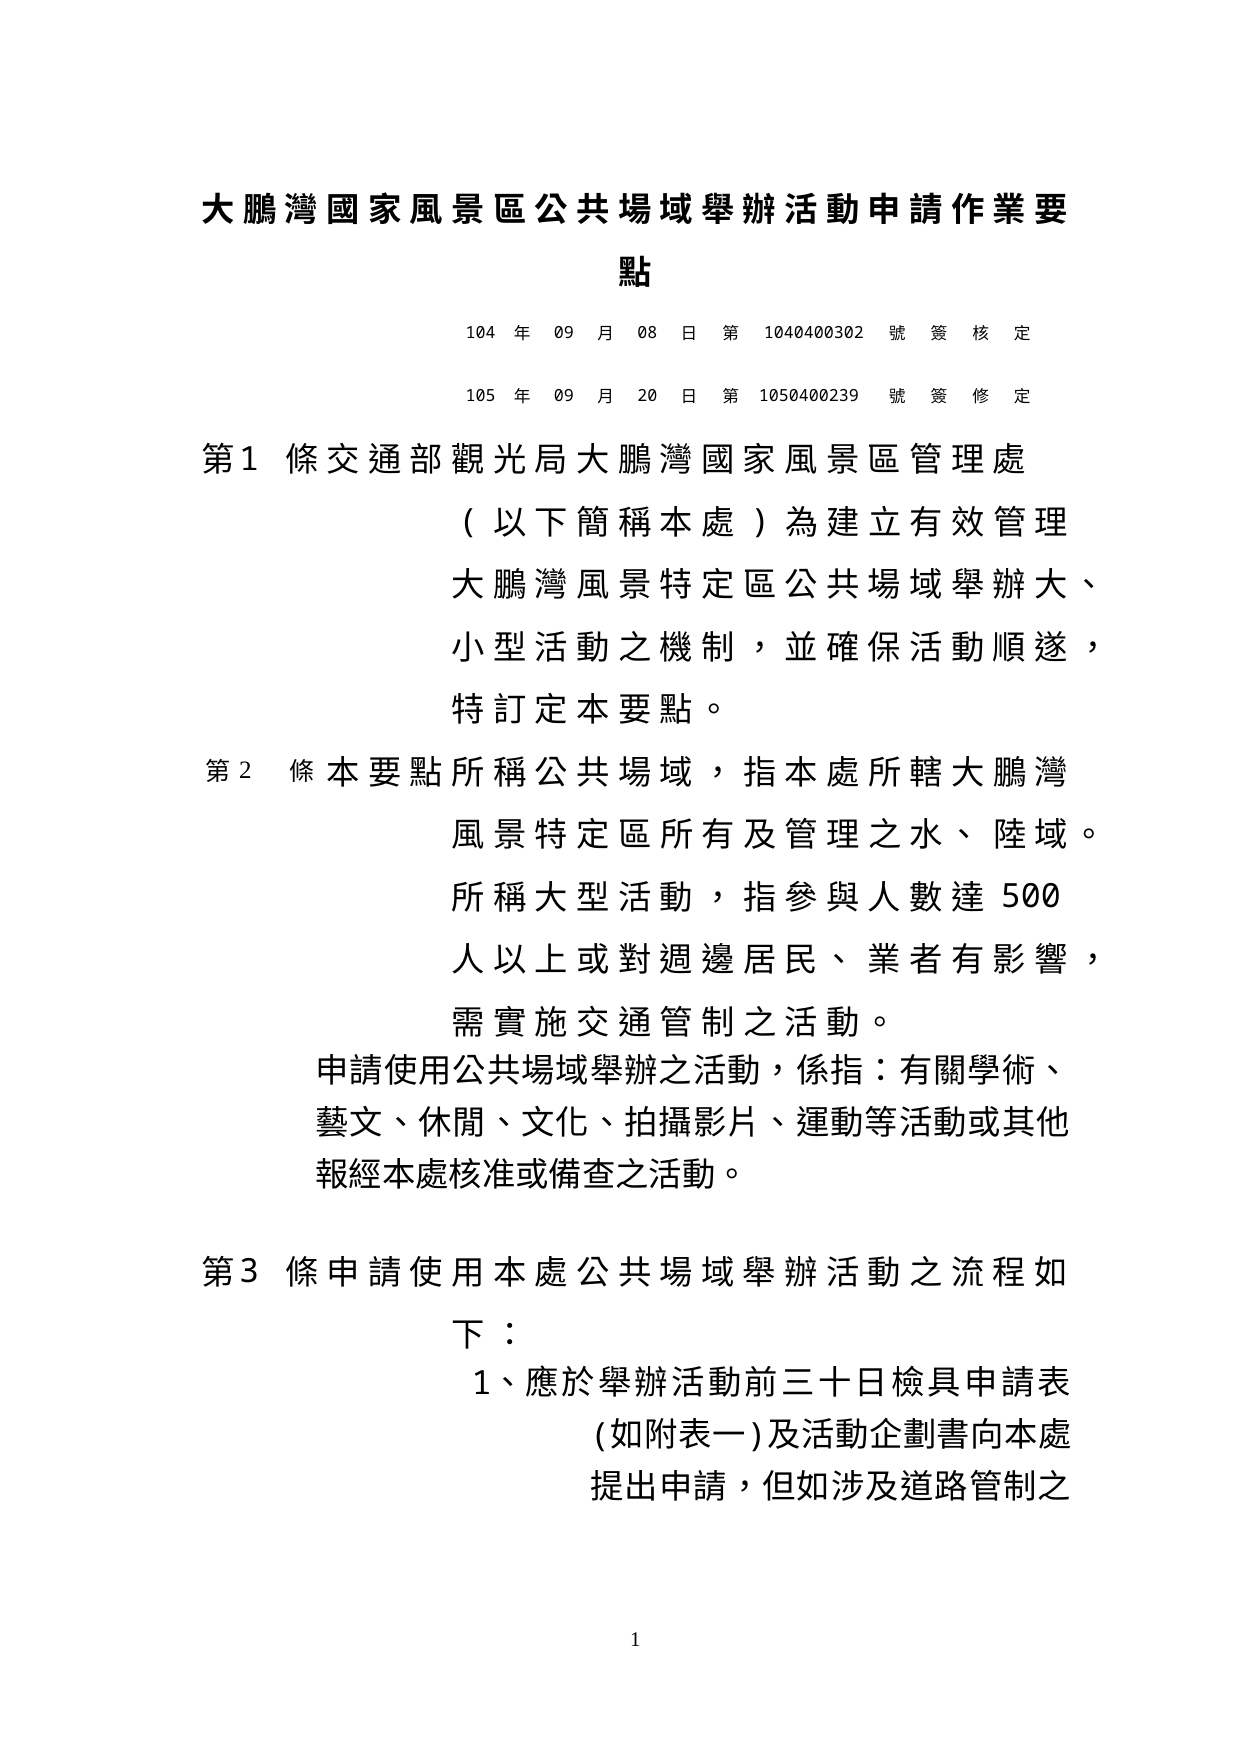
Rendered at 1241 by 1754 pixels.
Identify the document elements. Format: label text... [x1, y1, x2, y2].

text 105年09月20日第1050400239 號簽修定 [197, 353, 1043, 416]
list 本要點所稱公共場域，指本處所轄大鵬灣風景特定區所有及管理之水、陸域。所稱大型活動，指參與人數達500人以上或對週邊居民、業者有影響，需實施交通管制之活動。 [197, 728, 1072, 1041]
text 大鵬灣國家風景區公共場域舉辦活動申請作業要點 [197, 166, 1072, 291]
list 應於舉辦活動前三十日檢具申請表(如附表一)及活動企劃書向本處提出申請，但如涉及道路管制之 [471, 1353, 1072, 1509]
list 交通部觀光局大鵬灣國家風景區管理處(以下簡稱本處)為建立有效管理大鵬灣風景特定區公共場域舉辦大、小型活動之機制，並確保活動順遂，特訂定本要點。 [197, 416, 1072, 728]
text 申請使用公共場域舉辦之活動，係指：有關學術、藝文、休閒、文化、拍攝影片、運動等活動或其他報經本處核准或備查之活動。 [315, 1041, 1072, 1197]
text 104年09月08日第1040400302號簽核定 [197, 291, 1043, 353]
list 申請使用本處公共場域舉辦活動之流程如下： [197, 1228, 1072, 1353]
